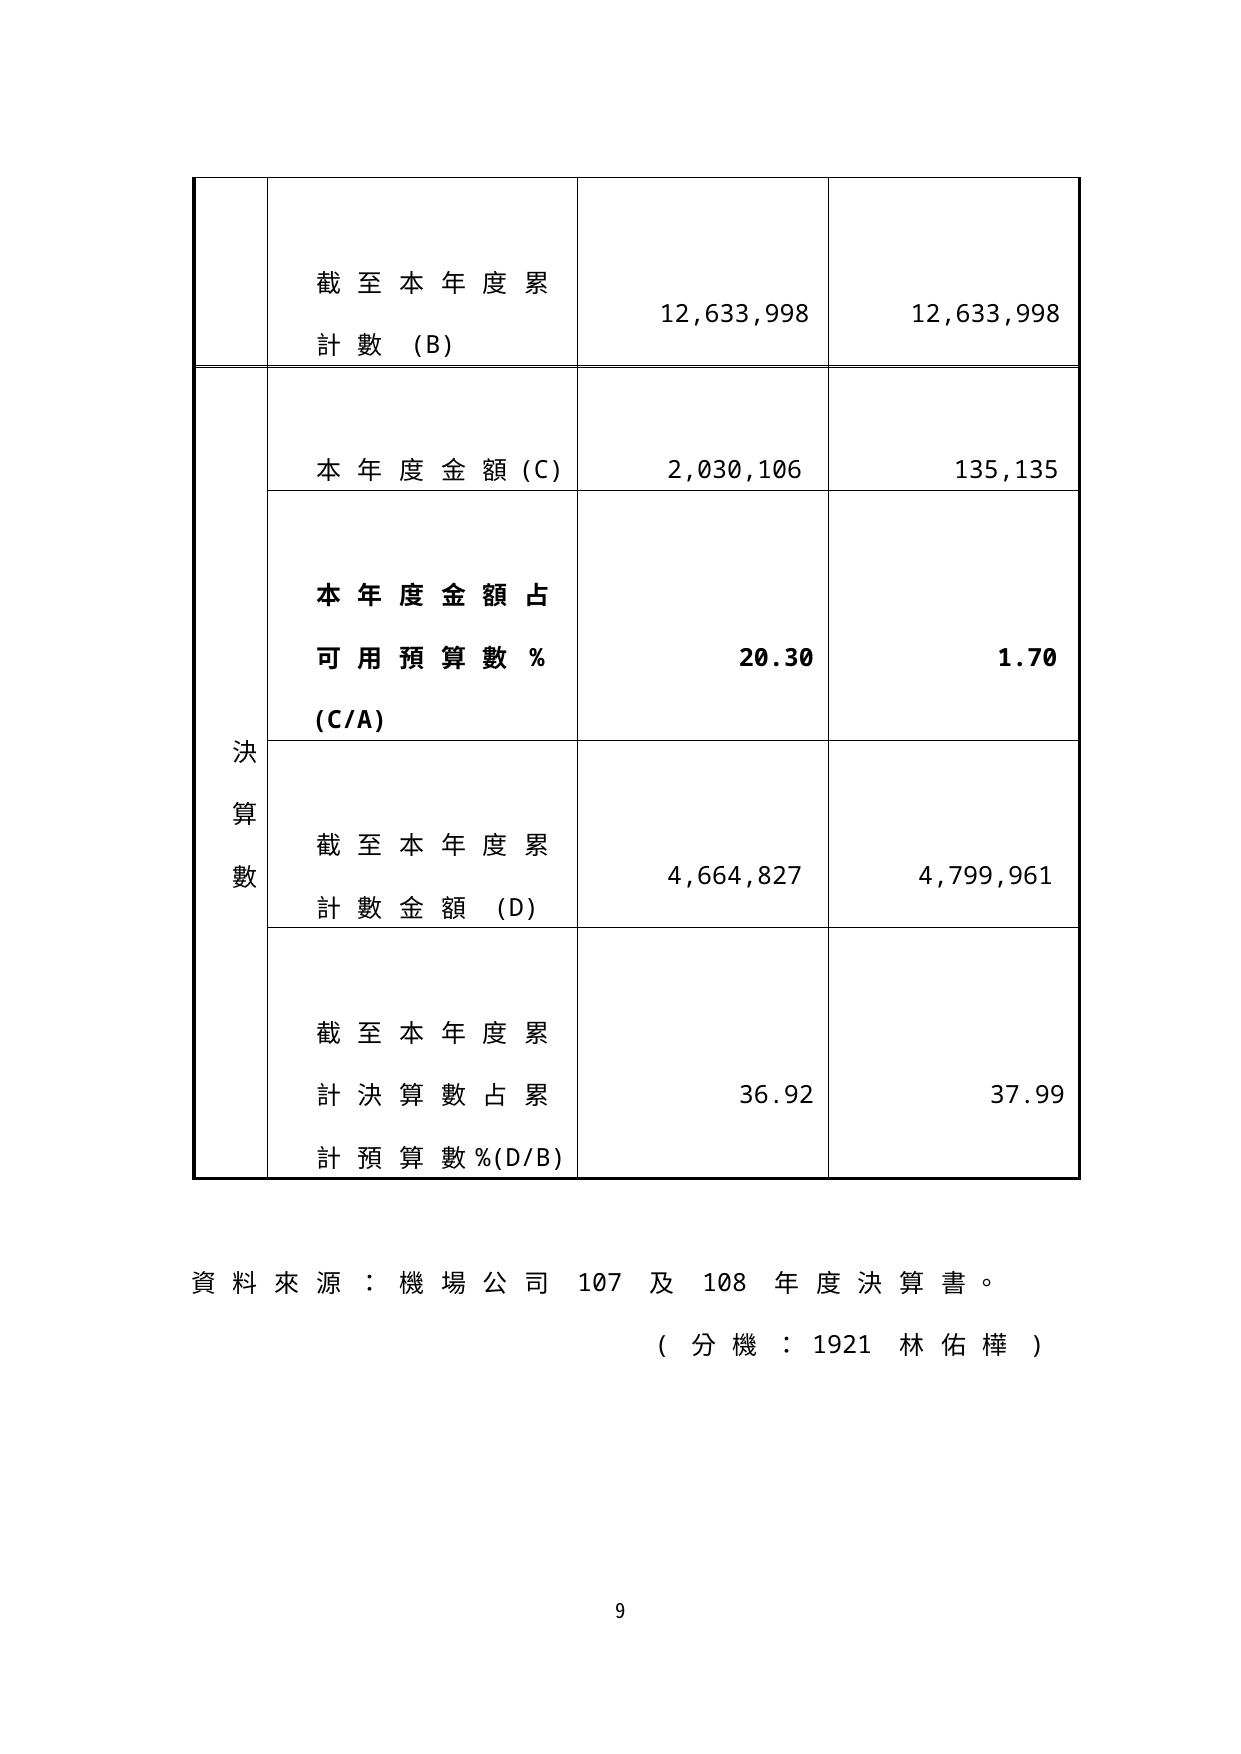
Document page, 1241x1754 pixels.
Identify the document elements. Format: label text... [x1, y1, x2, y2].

table_cell 截至本年度累計數(B) [268, 178, 577, 365]
table_cell 本年度金額占可用預算數%(C/A) [268, 491, 577, 740]
table_cell 12,633,998 [578, 178, 828, 365]
table_cell 37.99 [829, 928, 1078, 1177]
table_cell 截至本年度累計數金額(D) [268, 741, 577, 927]
table_cell 36.92 [578, 928, 828, 1177]
table_cell 決算數 [196, 368, 267, 1177]
table_cell 1.70 [829, 491, 1078, 740]
table_cell 本年度金額(C) [268, 368, 577, 490]
table_cell 2,030,106 [578, 368, 828, 490]
table_cell 截至本年度累計決算數占累計預算數%(D/B) [268, 928, 577, 1177]
text (分機：1921 林佑樺) [183, 1302, 1058, 1365]
table_cell 4,664,827 [578, 741, 828, 927]
table_cell 135,135 [829, 368, 1078, 490]
table_cell 20.30 [578, 491, 828, 740]
text 資料來源：機場公司107及108年度決算書。 [183, 1240, 1058, 1302]
table_cell [196, 178, 267, 365]
table_cell 4,799,961 [829, 741, 1078, 927]
table_cell 12,633,998 [829, 178, 1078, 365]
